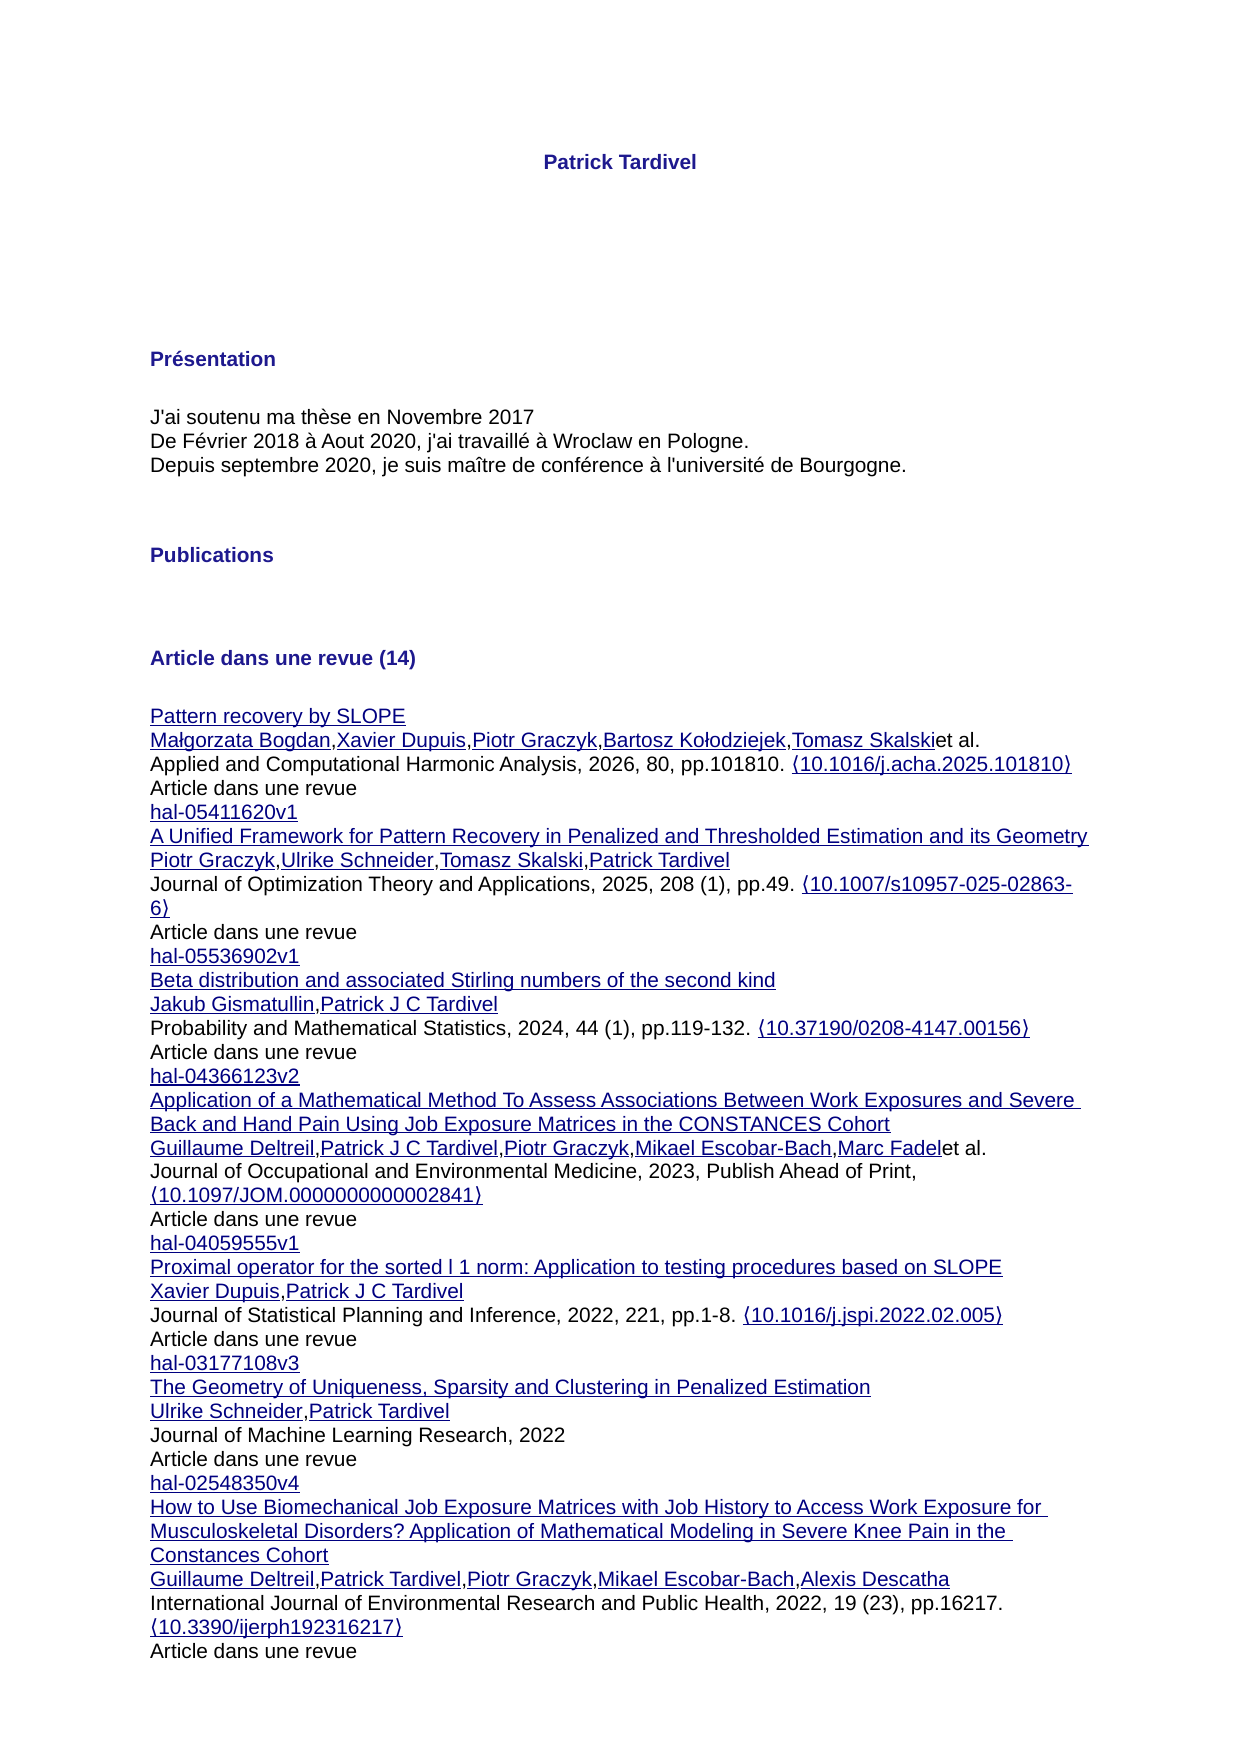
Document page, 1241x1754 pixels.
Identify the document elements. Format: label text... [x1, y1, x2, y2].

table_cell How to Use Biomechanical Job Exposure Matrices with Job History to Access Work Exposure for Musculoskeletal Disorders? Application of Mathematical Modeling in Severe Knee Pain in the Constances Cohort Guillaume Deltreil,Patrick Tardivel,Piotr Graczyk,Mikael Escobar-Bach,Alexis Descatha International Journal of Environmental Research and Public Health, 2022, 19 (23), pp.16217. ⟨10.3390/ijerph192316217⟩ Article dans une revue [150, 1495, 1090, 1662]
text Depuis septembre 2020, je suis maître de conférence à l'université de Bourgogne. [150, 453, 1090, 477]
subtitle Présentation [150, 347, 1090, 371]
table_cell Proximal operator for the sorted l 1 norm: Application to testing procedures based on SLOPE Xavier Dupuis,Patrick J C Tardivel Journal of Statistical Planning and Inference, 2022, 221, pp.1-8. ⟨10.1016/j.jspi.2022.02.005⟩ Article dans une revue hal-03177108v3 [150, 1255, 1090, 1375]
subtitle Publications [150, 543, 1090, 567]
subtitle Patrick Tardivel [150, 150, 1090, 174]
text J'ai soutenu ma thèse en Novembre 2017 [150, 405, 1090, 429]
table_header Pattern recovery by SLOPE Małgorzata Bogdan,Xavier Dupuis,Piotr Graczyk,Bartosz Kołodziejek,Tomasz Skalskiet al. Applied and Computational Harmonic Analysis, 2026, 80, pp.101810. ⟨10.1016/j.acha.2025.101810⟩ Article dans une revue hal-05411620v1 [150, 704, 1090, 824]
table_cell Beta distribution and associated Stirling numbers of the second kind Jakub Gismatullin,Patrick J C Tardivel Probability and Mathematical Statistics, 2024, 44 (1), pp.119-132. ⟨10.37190/0208-4147.00156⟩ Article dans une revue hal-04366123v2 [150, 968, 1090, 1087]
text De Février 2018 à Aout 2020, j'ai travaillé à Wroclaw en Pologne. [150, 429, 1090, 453]
subtitle Article dans une revue (14) [150, 646, 1090, 670]
table_cell A Unified Framework for Pattern Recovery in Penalized and Thresholded Estimation and its Geometry Piotr Graczyk,Ulrike Schneider,Tomasz Skalski,Patrick Tardivel Journal of Optimization Theory and Applications, 2025, 208 (1), pp.49. ⟨10.1007/s10957-025-02863-6⟩ Article dans une revue hal-05536902v1 [150, 824, 1090, 968]
table_cell The Geometry of Uniqueness, Sparsity and Clustering in Penalized Estimation Ulrike Schneider,Patrick Tardivel Journal of Machine Learning Research, 2022 Article dans une revue hal-02548350v4 [150, 1375, 1090, 1495]
table_cell Application of a Mathematical Method To Assess Associations Between Work Exposures and Severe Back and Hand Pain Using Job Exposure Matrices in the CONSTANCES Cohort Guillaume Deltreil,Patrick J C Tardivel,Piotr Graczyk,Mikael Escobar-Bach,Marc Fadelet al. Journal of Occupational and Environmental Medicine, 2023, Publish Ahead of Print, ⟨10.1097/JOM.0000000000002841⟩ Article dans une revue hal-04059555v1 [150, 1088, 1090, 1255]
